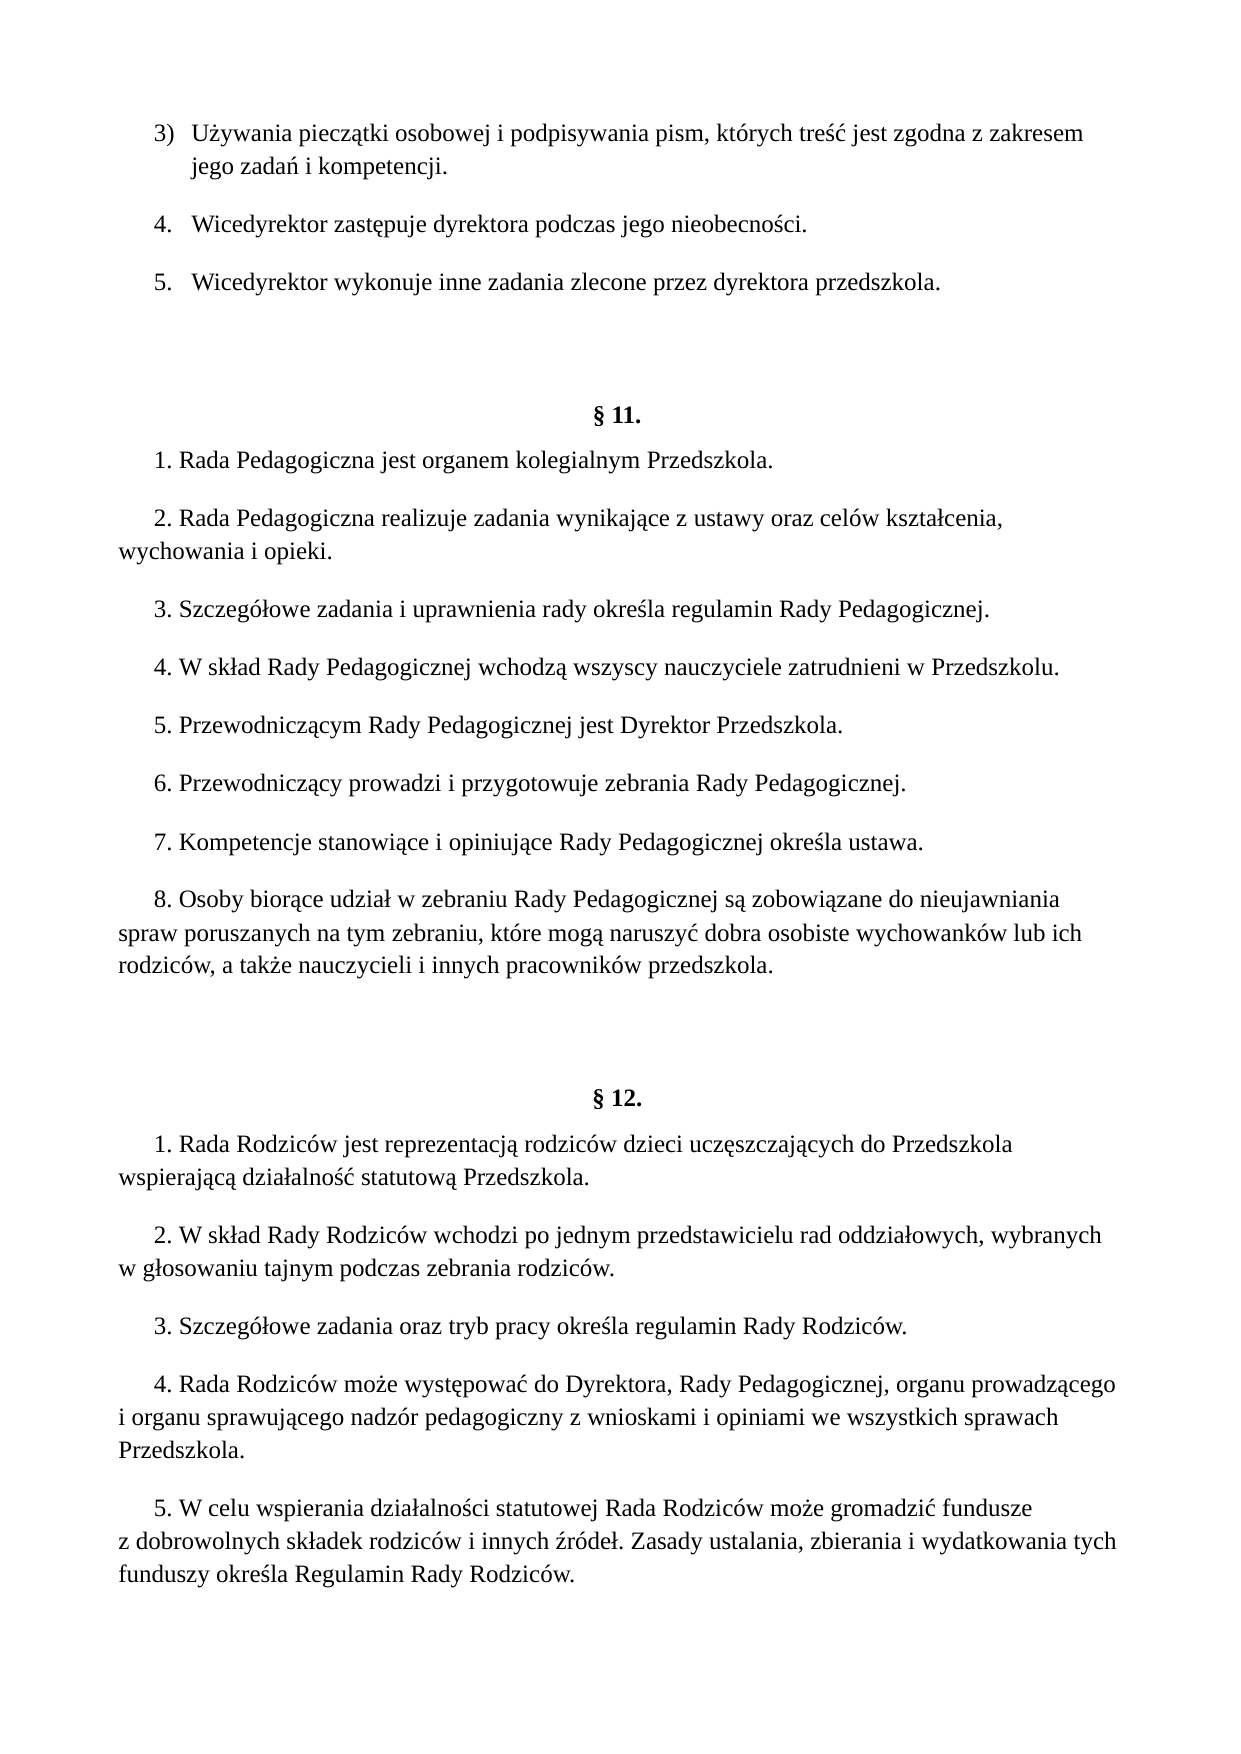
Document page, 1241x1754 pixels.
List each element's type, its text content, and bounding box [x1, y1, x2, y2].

text § 11. [118, 400, 1122, 429]
text 6. Przewodniczący prowadzi i przygotowuje zebrania Rady Pedagogicznej. [118, 768, 1122, 797]
text § 12. [118, 1083, 1122, 1112]
list Używania pieczątki osobowej i podpisywania pism, których treść jest zgodna z zakresem jego zadań i kompetencji. [153, 118, 1122, 180]
text 1. Rada Rodziców jest reprezentacją rodziców dzieci uczęszczających do Przedszkola wspierającą działalność statutową Przedszkola. [118, 1129, 1122, 1191]
text 5. Przewodniczącym Rady Pedagogicznej jest Dyrektor Przedszkola. [118, 711, 1122, 739]
text 5. W celu wspierania działalności statutowej Rada Rodziców może gromadzić fundusze z dobrowolnych składek rodziców i innych źródeł. Zasady ustalania, zbierania i wydatkowania tych funduszy określa Regulamin Rady Rodziców. [118, 1493, 1122, 1588]
list Wicedyrektor zastępuje dyrektora podczas jego nieobecności. [153, 209, 1122, 238]
text 3. Szczegółowe zadania oraz tryb pracy określa regulamin Rady Rodziców. [118, 1311, 1122, 1340]
text 3. Szczegółowe zadania i uprawnienia rady określa regulamin Rady Pedagogicznej. [118, 594, 1122, 623]
text 4. W skład Rady Pedagogicznej wchodzą wszyscy nauczyciele zatrudnieni w Przedszkolu. [118, 652, 1122, 681]
text 7. Kompetencje stanowiące i opiniujące Rady Pedagogicznej określa ustawa. [118, 827, 1122, 855]
text 4. Rada Rodziców może występować do Dyrektora, Rady Pedagogicznej, organu prowadzącego i organu sprawującego nadzór pedagogiczny z wnioskami i opiniami we wszystkich sprawach Przedszkola. [118, 1369, 1122, 1464]
text 2. W skład Rady Rodziców wchodzi po jednym przedstawicielu rad oddziałowych, wybranych w głosowaniu tajnym podczas zebrania rodziców. [118, 1220, 1122, 1282]
list Wicedyrektor wykonuje inne zadania zlecone przez dyrektora przedszkola. [153, 267, 1122, 296]
text 8. Osoby biorące udział w zebraniu Rady Pedagogicznej są zobowiązane do nieujawniania spraw poruszanych na tym zebraniu, które mogą naruszyć dobra osobiste wychowanków lub ich rodziców, a także nauczycieli i innych pracowników przedszkola. [118, 884, 1122, 979]
text 1. Rada Pedagogiczna jest organem kolegialnym Przedszkola. [118, 445, 1122, 474]
text 2. Rada Pedagogiczna realizuje zadania wynikające z ustawy oraz celów kształcenia, wychowania i opieki. [118, 503, 1122, 565]
